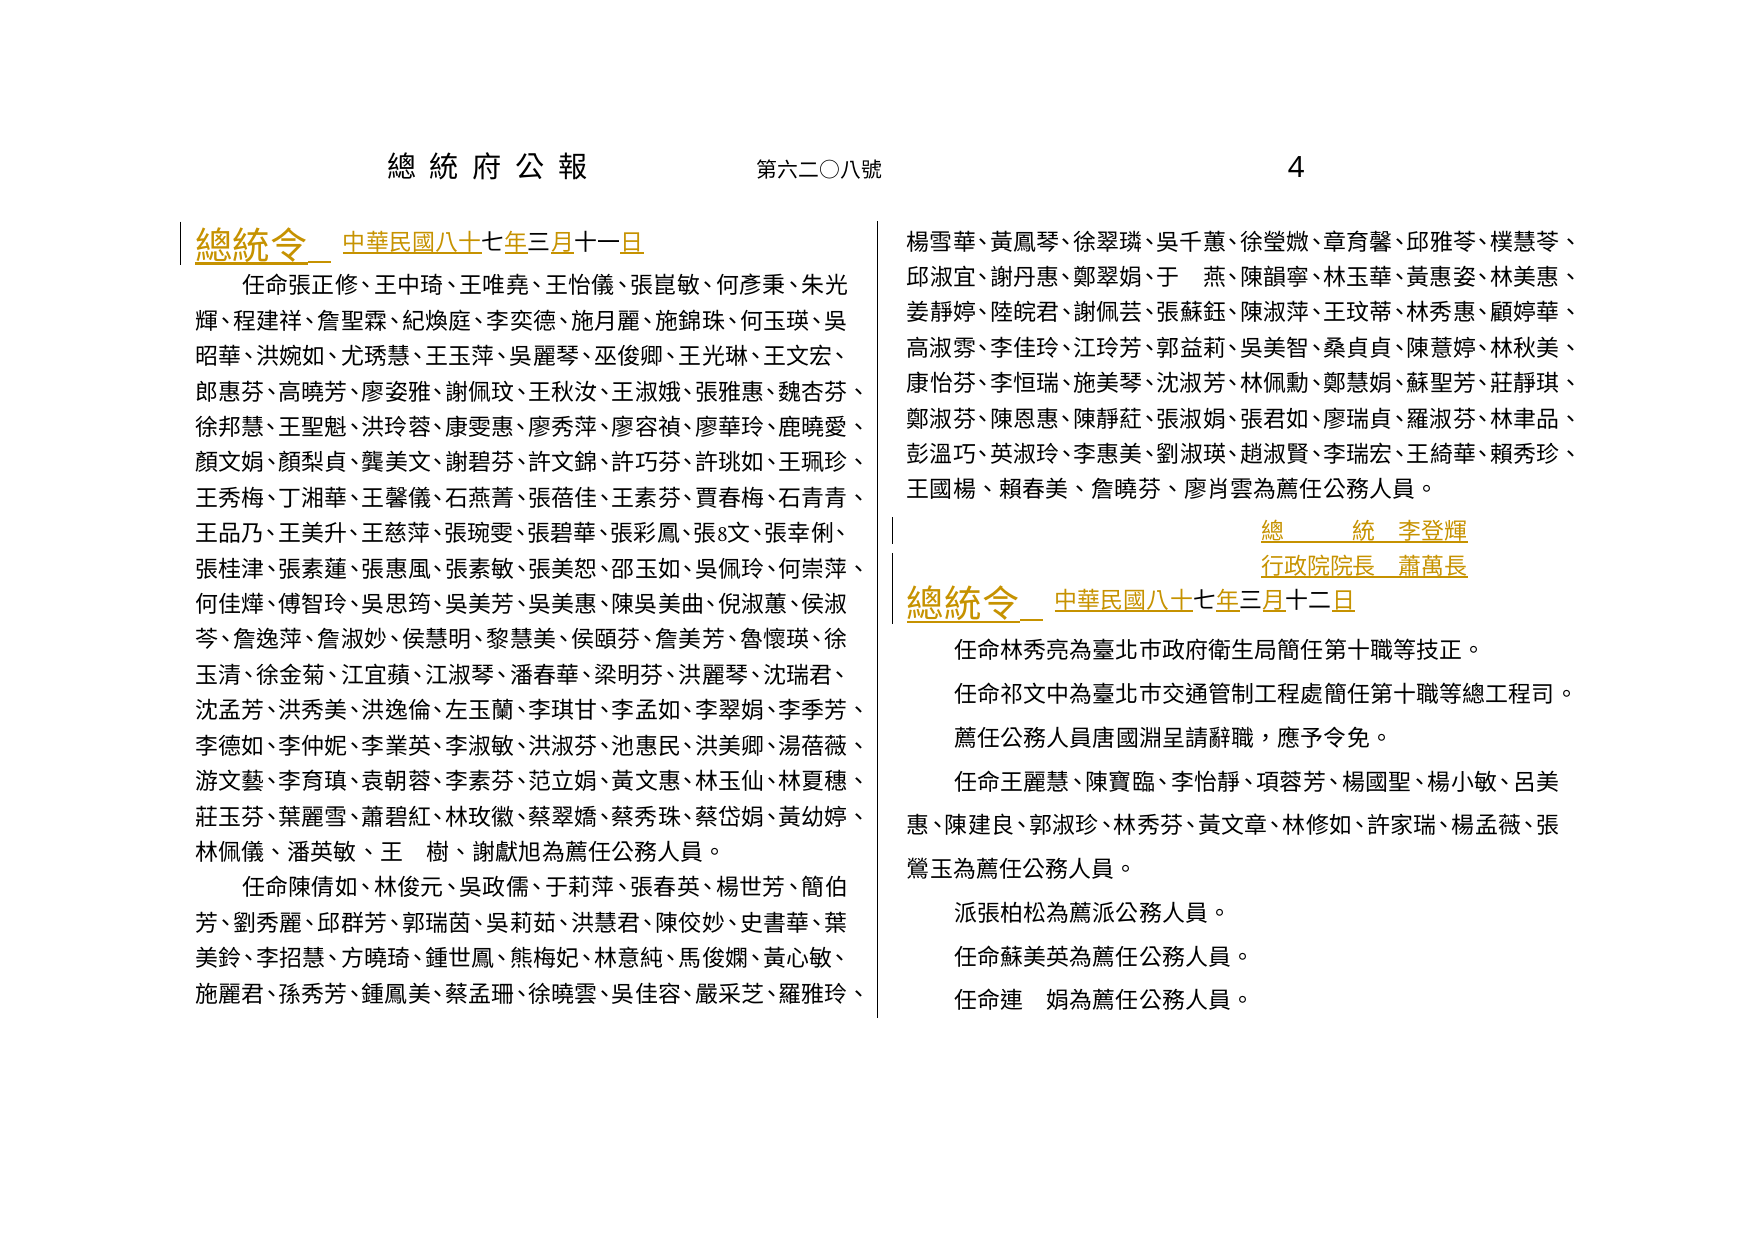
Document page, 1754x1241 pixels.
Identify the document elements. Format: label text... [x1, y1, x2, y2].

table_header 中華民國八十七年三月十一日 [340, 222, 852, 265]
text 任命陳倩如、林俊元、吳政儒、于莉萍、張春英、楊世芳、簡伯芳、劉秀麗、邱群芳、郭瑞茵、吳莉茹、洪慧君、陳佼妙、史書華、葉美鈴、李招慧、方曉琦、鍾世鳳、熊梅妃、林意純、馬俊嫻、黃心敏、施麗君、孫秀芳、鍾鳳美、蔡孟珊、徐曉雲、吳佳容、嚴采芝、羅雅玲、楊雪華、黃鳳琴、徐翠璘、吳千蕙、徐瑩媺、章育馨、邱雅苓、樸慧苓、邱淑宜、謝丹惠、鄭翠娟、于 燕、陳韻寧、林玉華、黃惠姿、林美惠、姜靜婷、陸皖君、謝佩芸、張蘇鈺、陳淑萍、王玟蒂、林秀惠、顧婷華、高淑雰、李佳玲、江玲芳、郭益莉、吳美智、桑貞貞、陳薏婷、林秋美、康怡芬、李恒瑞、施美琴、沈淑芳、林佩勳、鄭慧娟、蘇聖芳、莊靜琪、鄭淑芬、陳恩惠、陳靜葒、張淑娟、張君如、廖瑞貞、羅淑芬、林聿品、彭溫巧、英淑玲、李惠美、劉淑瑛、趙淑賢、李瑞宏、王綺華、賴秀珍、王國楊、賴春美、詹曉芬、廖肖雲為薦任公務人員。 [907, 222, 1559, 505]
text 任命祁文中為臺北巿交通管制工程處簡任第十職等總工程司。 [907, 667, 1559, 711]
text 任命蘇美英為薦任公務人員。 [907, 930, 1559, 974]
table_header 總統令 [192, 222, 340, 265]
text 總 統 李登輝 [907, 517, 1559, 544]
text 任命陳倩如、林俊元、吳政儒、于莉萍、張春英、楊世芳、簡伯芳、劉秀麗、邱群芳、郭瑞茵、吳莉茹、洪慧君、陳佼妙、史書華、葉美鈴、李招慧、方曉琦、鍾世鳳、熊梅妃、林意純、馬俊嫻、黃心敏、施麗君、孫秀芳、鍾鳳美、蔡孟珊、徐曉雲、吳佳容、嚴采芝、羅雅玲、楊雪華、黃鳳琴、徐翠璘、吳千蕙、徐瑩媺、章育馨、邱雅苓、樸慧苓、邱淑宜、謝丹惠、鄭翠娟、于 燕、陳韻寧、林玉華、黃惠姿、林美惠、姜靜婷、陸皖君、謝佩芸、張蘇鈺、陳淑萍、王玟蒂、林秀惠、顧婷華、高淑雰、李佳玲、江玲芳、郭益莉、吳美智、桑貞貞、陳薏婷、林秋美、康怡芬、李恒瑞、施美琴、沈淑芳、林佩勳、鄭慧娟、蘇聖芳、莊靜琪、鄭淑芬、陳恩惠、陳靜葒、張淑娟、張君如、廖瑞貞、羅淑芬、林聿品、彭溫巧、英淑玲、李惠美、劉淑瑛、趙淑賢、李瑞宏、王綺華、賴秀珍、王國楊、賴春美、詹曉芬、廖肖雲為薦任公務人員。 [195, 867, 847, 1009]
text 任命張正修、王中琦、王唯堯、王怡儀、張崑敏、何彥秉、朱光輝、程建祥、詹聖霖、紀煥庭、李奕德、施月麗、施錦珠、何玉瑛、吳昭華、洪婉如、尤琇慧、王玉萍、吳麗琴、巫俊卿、王光琳、王文宏、郎惠芬、高曉芳、廖姿雅、謝佩玟、王秋汝、王淑娥、張雅惠、魏杏芬、徐邦慧、王聖魁、洪玲蓉、康雯惠、廖秀萍、廖容禎、廖華玲、鹿曉愛、顏文娟、顏梨貞、龔美文、謝碧芬、許文錦、許巧芬、許珧如、王珮珍、王秀梅、丁湘華、王馨儀、石燕菁、張蓓佳、王素芬、賈春梅、石青青、王品乃、王美升、王慈萍、張琬雯、張碧華、張彩鳳、張文、張幸俐、張桂津、張素蓮、張惠風、張素敏、張美恕、邵玉如、吳佩玲、何崇萍、何佳燁、傅智玲、吳思筠、吳美芳、吳美惠、陳吳美曲、倪淑蕙、侯淑芩、詹逸萍、詹淑妙、侯慧明、黎慧美、侯頤芬、詹美芳、魯懷瑛、徐玉清、徐金菊、江宜蘋、江淑琴、潘春華、梁明芬、洪麗琴、沈瑞君、沈孟芳、洪秀美、洪逸倫、左玉蘭、李琪甘、李孟如、李翠娟、李季芳、李德如、李仲妮、李業英、李淑敏、洪淑芬、池惠民、洪美卿、湯蓓薇、游文藝、李育瑱、袁朝蓉、李素芬、范立娟、黃文惠、林玉仙、林夏穗、莊玉芬、葉麗雪、蕭碧紅、林玫徽、蔡翠嬌、蔡秀珠、蔡岱娟、黃幼婷、林佩儀、潘英敏、王 樹、謝獻旭為薦任公務人員。 [195, 265, 847, 867]
text 薦任公務人員唐國淵呈請辭職，應予令免。 [907, 711, 1559, 755]
text 任命林秀亮為臺北巿政府衛生局簡任第十職等技正。 [907, 624, 1559, 667]
table_header 中華民國八十七年三月十二日 [1051, 580, 1564, 624]
text 派張柏松為薦派公務人員。 [907, 886, 1559, 930]
text 任命王麗慧、陳寶臨、李怡靜、項蓉芳、楊國聖、楊小敏、呂美惠、陳建良、郭淑珍、林秀芬、黃文章、林修如、許家瑞、楊孟薇、張鶯玉為薦任公務人員。 [907, 755, 1559, 886]
table_header 總統令 [904, 580, 1051, 624]
text 任命連 娟為薦任公務人員。 [907, 974, 1559, 1017]
text 行政院院長 蕭萬長 [907, 553, 1559, 580]
